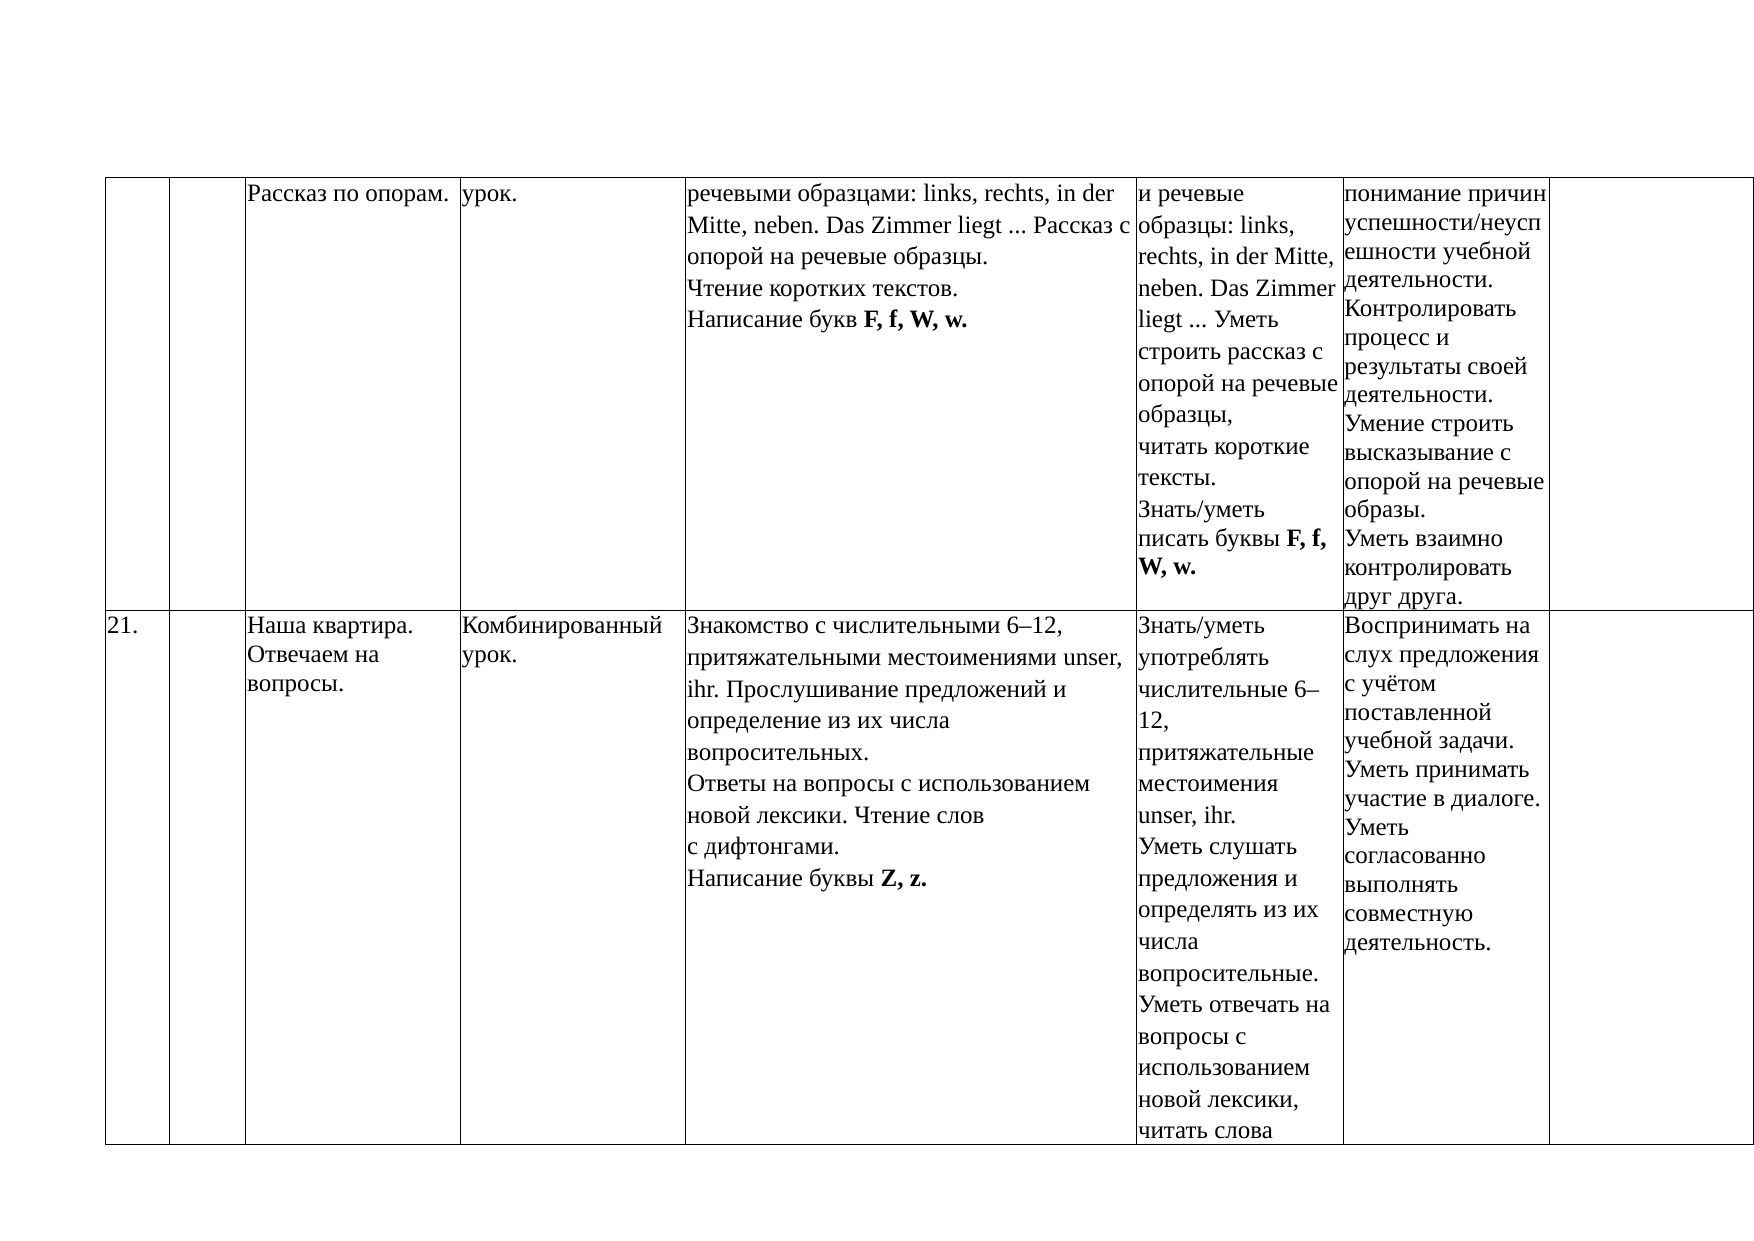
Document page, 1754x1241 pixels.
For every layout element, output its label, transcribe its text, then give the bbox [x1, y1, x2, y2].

table_cell [170, 611, 245, 1144]
table_cell Воспринимать на слух предложения с учётом поставленной учебной задачи. Уметь принимать участие в диалоге. Уметь согласованно выполнять совместную деятельность. [1344, 611, 1549, 1144]
table_cell [106, 178, 169, 609]
table_cell речевыми образцами: links, rechts, in der Mitte, neben. Das Zimmer liegt ... Рассказ с опорой на речевые образцы. Чтение коротких текстов. Написание букв F, f, W, w. [686, 178, 1136, 609]
table_cell 21. [106, 611, 169, 1144]
table_cell Наша квартира. Отвечаем на вопросы. [246, 611, 460, 1144]
table_cell урок. [461, 178, 685, 609]
table_cell Знакомство с числительными 6–12, притяжательными местоимениями unser, ihr. Прослушивание предложений и определение из их числа вопросительных. Ответы на вопросы с использованием новой лексики. Чтение слов с дифтонгами. Написание буквы Z, z. [686, 611, 1136, 1144]
table_cell [170, 178, 245, 609]
table_cell [1550, 611, 1753, 1144]
table_cell Комбинированный урок. [461, 611, 685, 1144]
table_cell понимание причин успешности/неуспешности учебной деятельности. Контролировать процесс и результаты своей деятельности. Умение строить высказывание с опорой на речевые образы. Уметь взаимно контролировать друг друга. [1344, 178, 1549, 609]
table_cell и речевые образцы: links, rechts, in der Mitte, neben. Das Zimmer liegt ... Уметь строить рассказ с опорой на речевые образцы, читать короткие тексты. Знать/уметь писать буквы F, f, W, w. [1137, 178, 1343, 609]
table_cell Рассказ по опорам. [246, 178, 460, 609]
table_cell [1550, 178, 1753, 609]
table_cell Знать/уметь употреблять числительные 6–12, притяжательные местоимения unser, ihr. Уметь слушать предложения и определять из их числа вопросительные. Уметь отвечать на вопросы с использованием новой лексики, читать слова [1137, 611, 1343, 1144]
